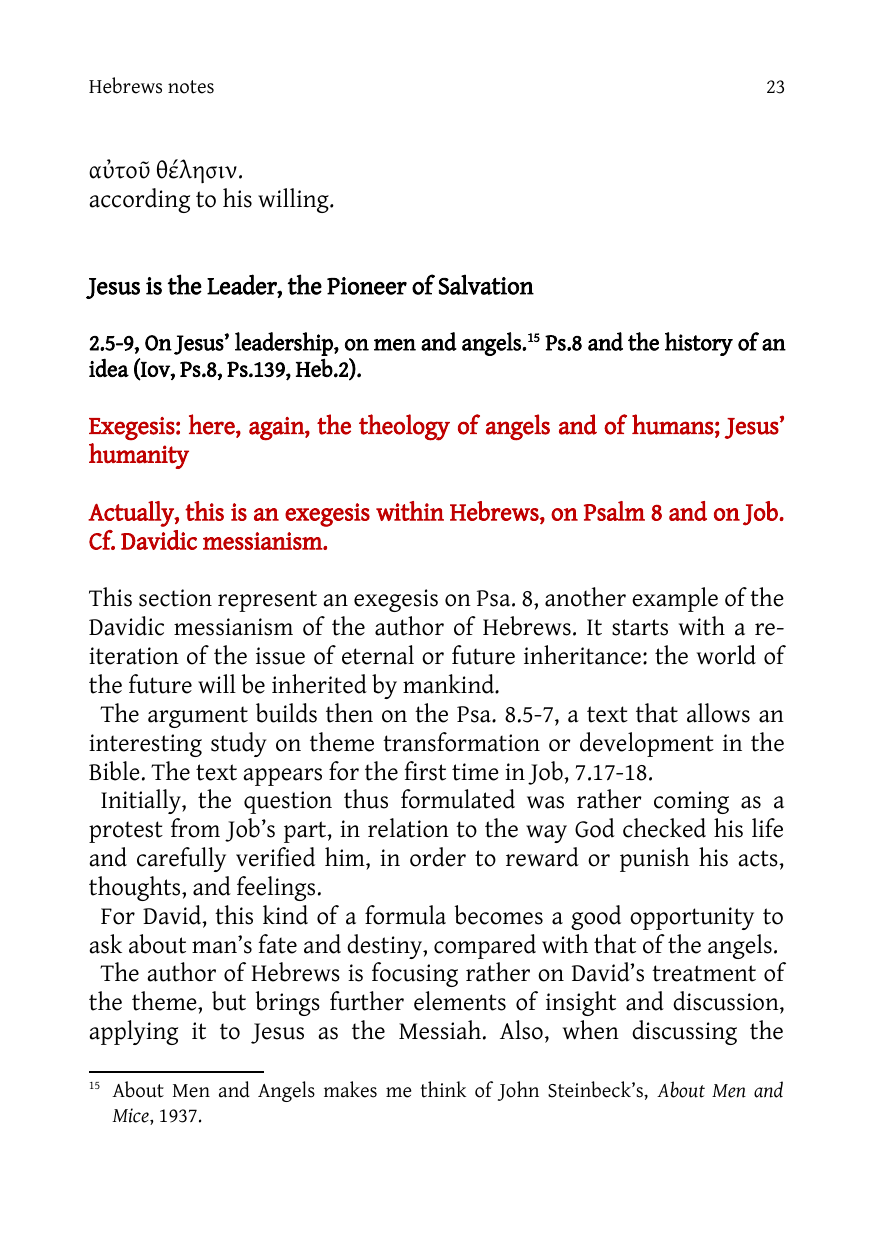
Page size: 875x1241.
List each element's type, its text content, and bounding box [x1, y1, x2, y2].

text This section represent an exegesis on Psa. 8, another example of the Davidic messianism of the author of Hebrews. It starts with a re-iteration of the issue of eternal or future inheritance: the world of the future will be inherited by mankind. [89, 585, 785, 700]
text Jesus is the Leader, the Pioneer of Salvation [89, 272, 785, 301]
text according to his willing. [89, 185, 785, 214]
text The argument builds then on the Psa. 8.5-7, a text that allows an interesting study on theme transformation or development in the Bible. The text appears for the first time in Job, 7.17-18. [89, 700, 785, 787]
subtitle 2.5-9, On Jesus’ leadership, on men and angels. Ps.8 and the history of an idea (Iov, Ps.8, Ps.139, Heb.2). [89, 330, 785, 383]
text Actually, this is an exegesis within Hebrews, on Psalm 8 and on Job. Cf. Davidic messianism. [89, 498, 785, 556]
text αὐτοῦ θέλησιν. [89, 157, 785, 185]
text About Men and Angels makes me think of John Steinbeck’s, About Men and Mice, 1937. [89, 1078, 785, 1128]
text Exegesis: here, again, the theology of angels and of humans; Jesus’ humanity [89, 412, 785, 469]
text For David, this kind of a formula becomes a good opportunity to ask about man’s fate and destiny, compared with that of the angels. [89, 902, 785, 960]
text Initially, the question thus formulated was rather coming as a protest from Job’s part, in relation to the way God checked his life and carefully verified him, in order to reward or punish his acts, thoughts, and feelings. [89, 787, 785, 902]
text The author of Hebrews is focusing rather on David’s treatment of the theme, but brings further elements of insight and discussion, applying it to Jesus as the Messiah. Also, when discussing the [89, 960, 785, 1046]
